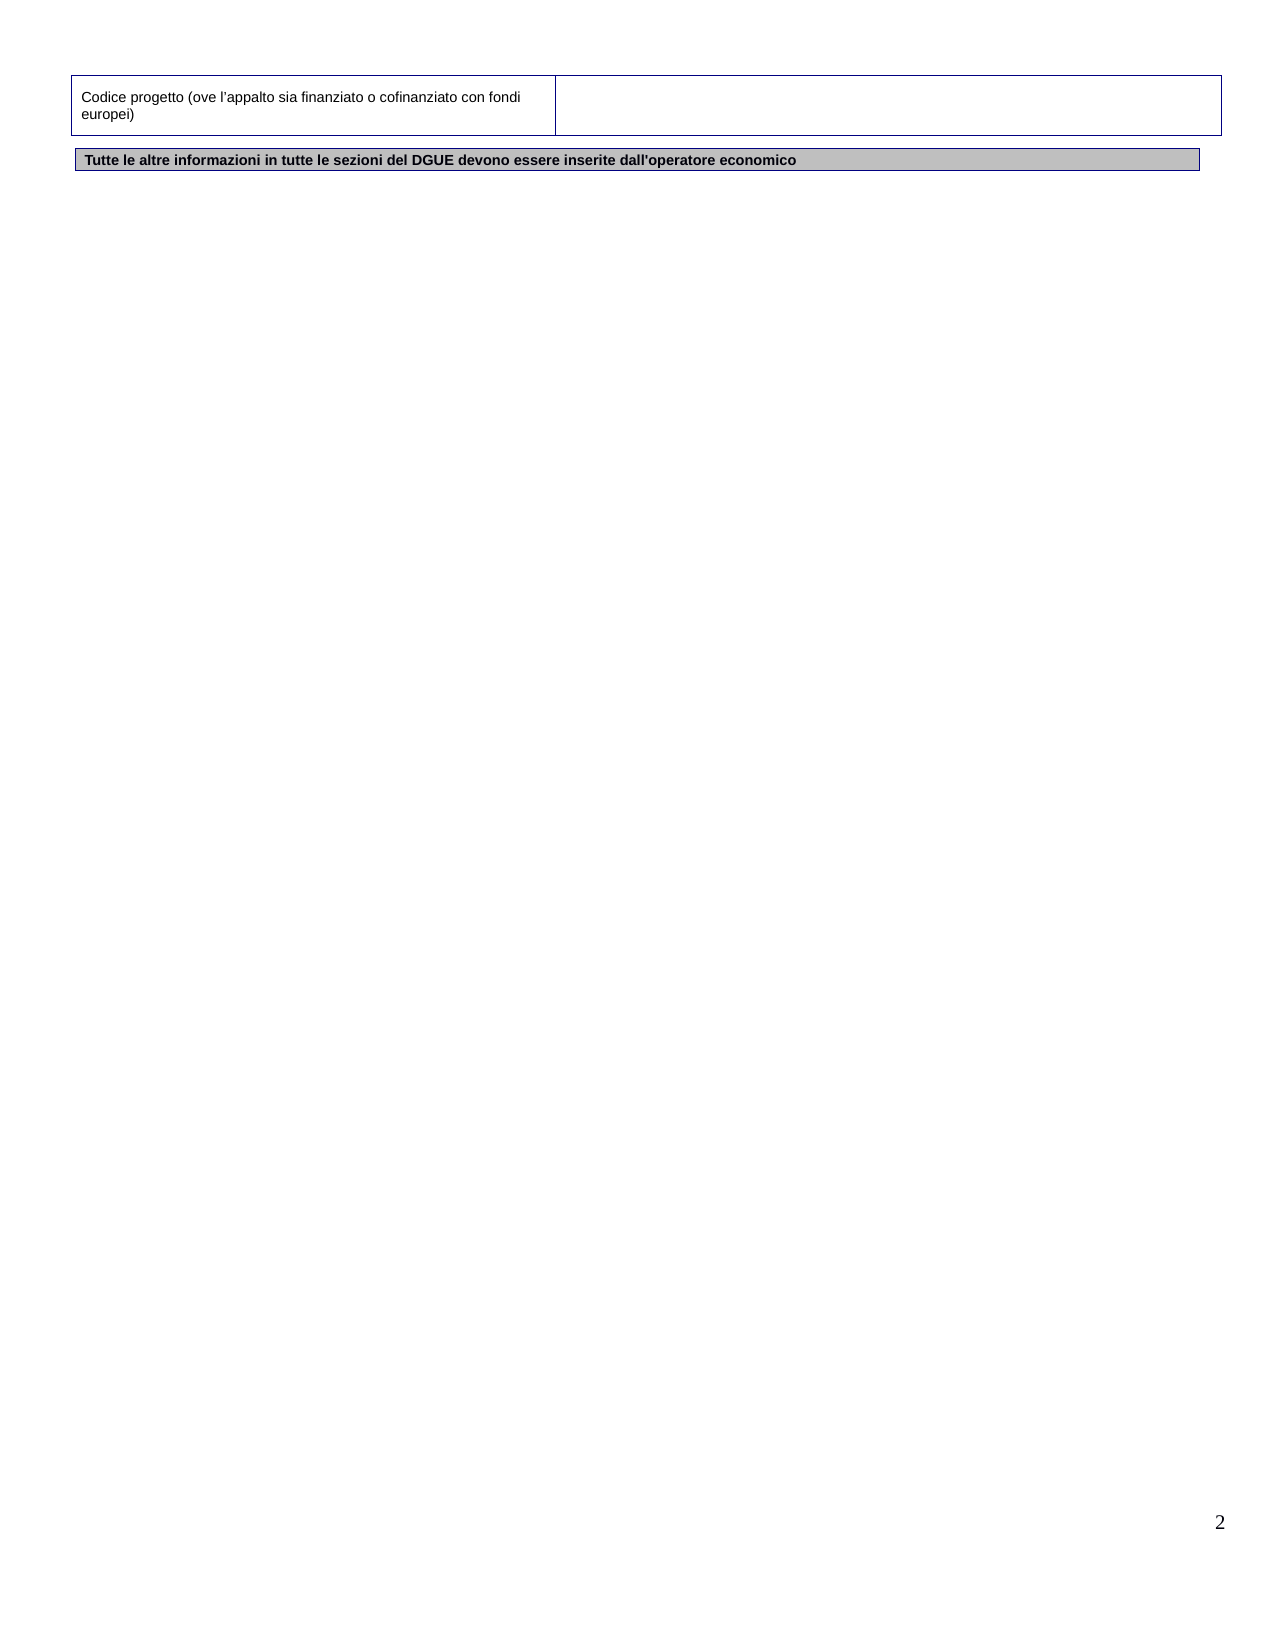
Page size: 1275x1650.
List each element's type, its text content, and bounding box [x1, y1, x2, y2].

table_cell Codice progetto (ove l’appalto sia finanziato o cofinanziato con fondi europei) [72, 76, 555, 134]
text Tutte le altre informazioni in tutte le sezioni del DGUE devono essere inserite dall'operatore economico [76, 149, 1199, 170]
table_cell [556, 76, 1221, 134]
